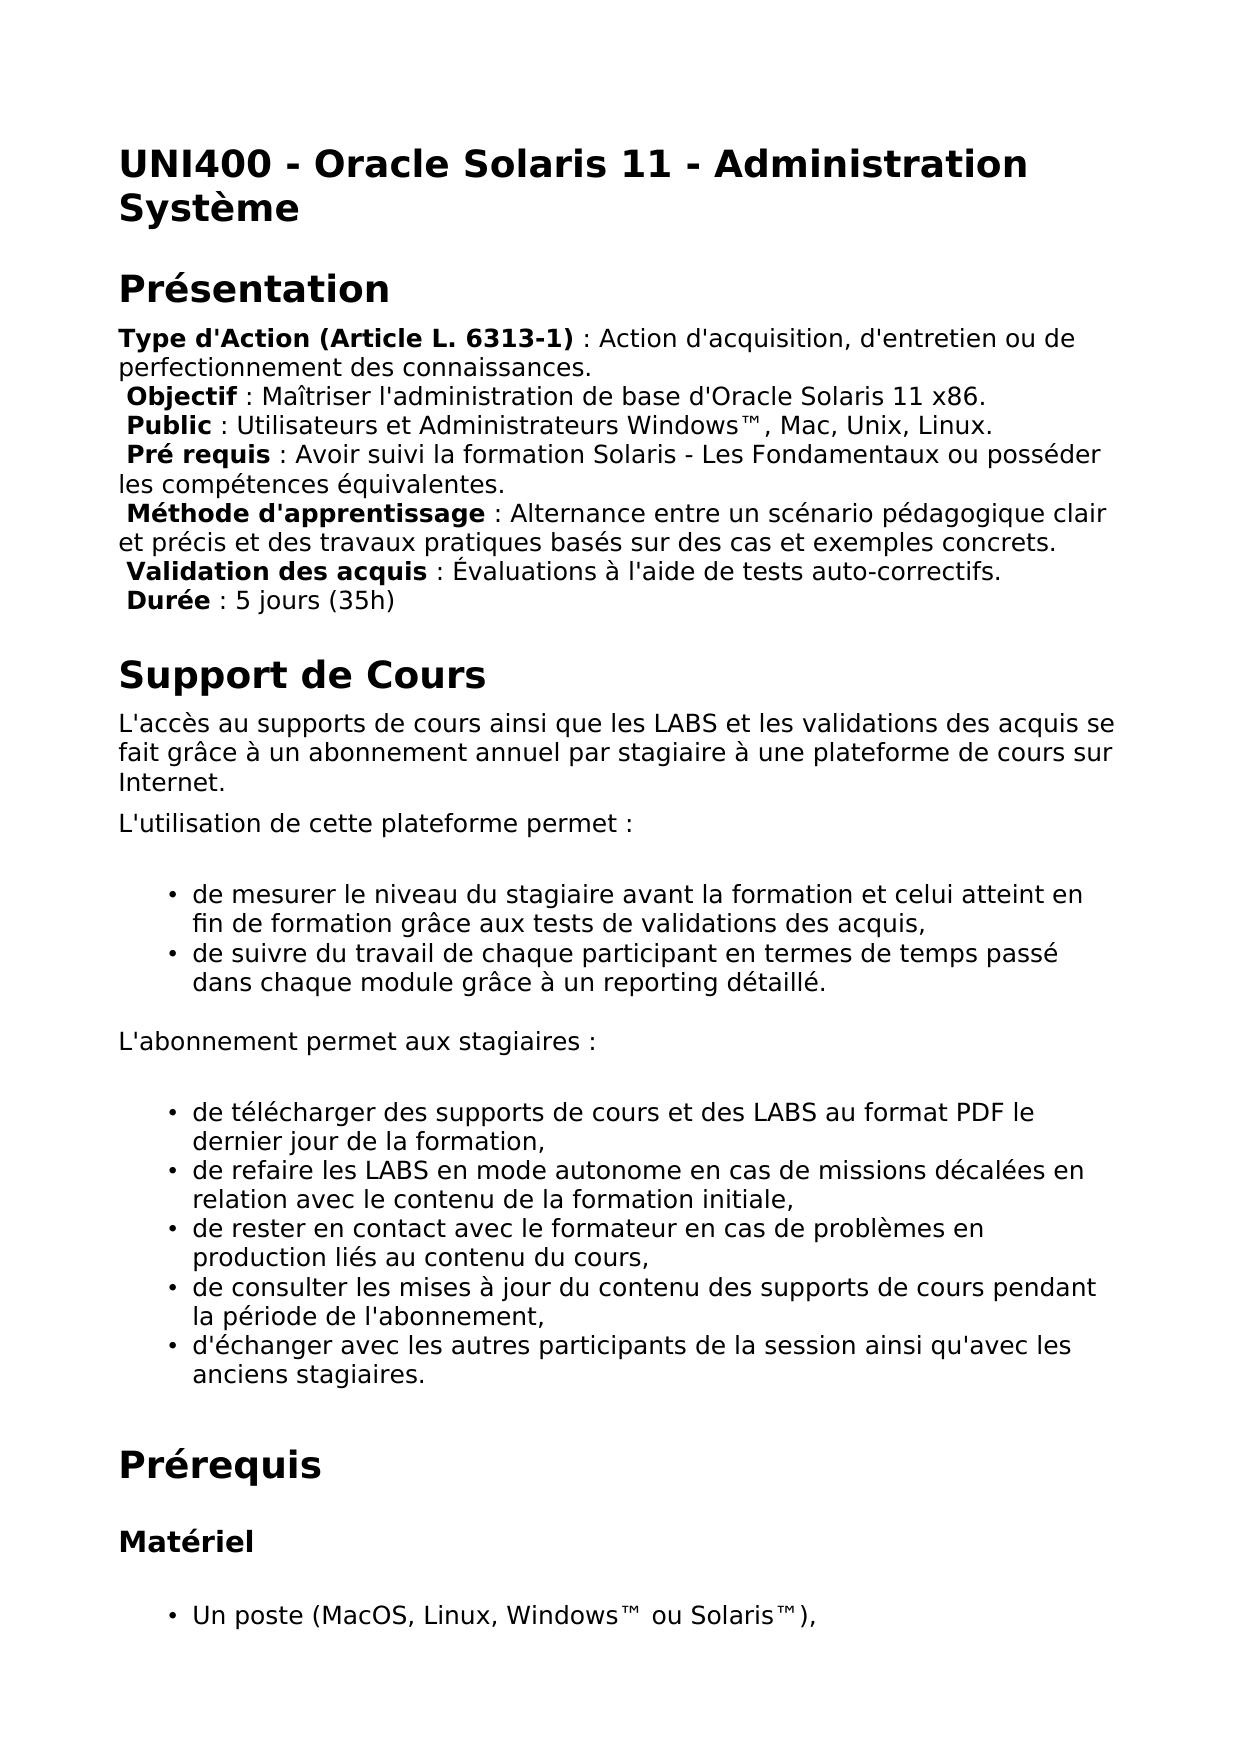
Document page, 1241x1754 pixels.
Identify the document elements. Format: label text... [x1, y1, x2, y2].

list de télécharger des supports de cours et des LABS au format PDF le dernier jour de la formation, [177, 1098, 1122, 1156]
text Type d'Action (Article L. 6313-1) : Action d'acquisition, d'entretien ou de perfectionnement des connaissances. Objectif : Maîtriser l'administration de base d'Oracle Solaris 11 x86. Public : Utilisateurs et Administrateurs Windows™, Mac, Unix, Linux. Pré requis : Avoir suivi la formation Solaris - Les Fondamentaux ou posséder les compétences équivalentes. Méthode d'apprentissage : Alternance entre un scénario pédagogique clair et précis et des travaux pratiques basés sur des cas et exemples concrets. Validation des acquis : Évaluations à l'aide de tests auto-correctifs. Durée : 5 jours (35h) [118, 324, 1122, 616]
subtitle Présentation [118, 268, 1122, 312]
list de consulter les mises à jour du contenu des supports de cours pendant la période de l'abonnement, [177, 1273, 1122, 1331]
subtitle Support de Cours [118, 653, 1122, 697]
list de mesurer le niveau du stagiaire avant la formation et celui atteint en fin de formation grâce aux tests de validations des acquis, [177, 881, 1122, 939]
list de refaire les LABS en mode autonome en cas de missions décalées en relation avec le contenu de la formation initiale, [177, 1156, 1122, 1214]
subtitle Matériel [118, 1525, 1122, 1559]
subtitle UNI400 - Oracle Solaris 11 - Administration Système [118, 143, 1122, 230]
subtitle Prérequis [118, 1444, 1122, 1488]
list de suivre du travail de chaque participant en termes de temps passé dans chaque module grâce à un reporting détaillé. [177, 939, 1122, 997]
text L'utilisation de cette plateforme permet : [118, 809, 1122, 838]
text L'abonnement permet aux stagiaires : [118, 1027, 1122, 1056]
list d'échanger avec les autres participants de la session ainsi qu'avec les anciens stagiaires. [177, 1331, 1122, 1389]
list Un poste (MacOS, Linux, Windows™ ou Solaris™), [177, 1601, 1122, 1630]
text L'accès au supports de cours ainsi que les LABS et les validations des acquis se fait grâce à un abonnement annuel par stagiaire à une plateforme de cours sur Internet. [118, 709, 1122, 797]
list de rester en contact avec le formateur en cas de problèmes en production liés au contenu du cours, [177, 1214, 1122, 1273]
